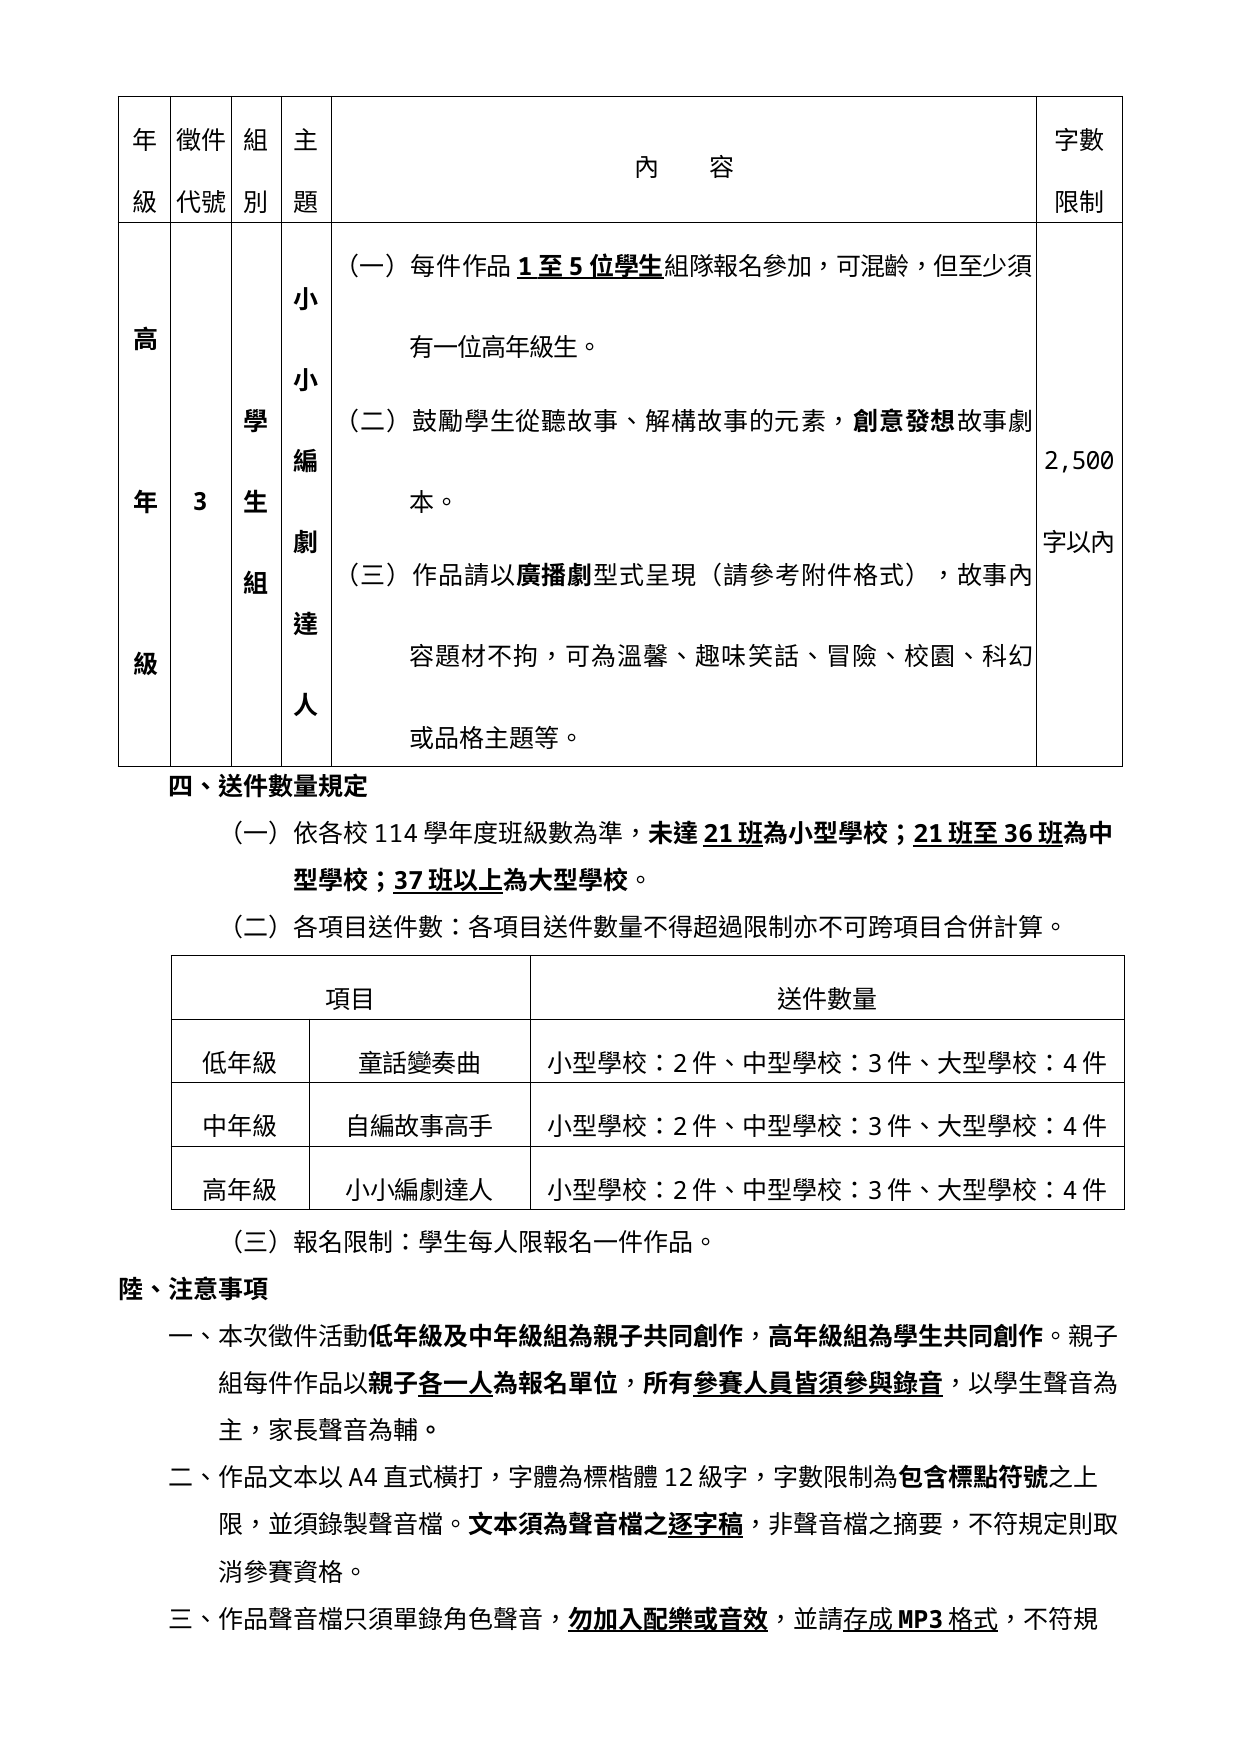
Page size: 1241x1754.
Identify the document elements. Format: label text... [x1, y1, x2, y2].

table_header 項目 [172, 956, 530, 1018]
table_cell 高 年 級 [119, 223, 170, 766]
text （一）依各校114學年度班級數為準，未達21班為小型學校；21班至36班為中型學校；37班以上為大型學校。 [218, 814, 1122, 897]
table_cell 小小編劇達人 [282, 223, 331, 766]
table_cell 2,500字以內 [1037, 223, 1122, 766]
subtitle 陸、注意事項 [118, 1269, 1122, 1306]
table_cell 低年級 [172, 1020, 309, 1082]
table_cell 高年級 [172, 1147, 309, 1209]
table_cell 童話變奏曲 [310, 1020, 530, 1082]
table_cell 小型學校：2件、中型學校：3件、大型學校：4件 [531, 1147, 1124, 1209]
table_header 內 容 [332, 97, 1036, 222]
table_cell 中年級 [172, 1083, 309, 1146]
table_cell 小小編劇達人 [310, 1147, 530, 1209]
table_cell 小型學校：2件、中型學校：3件、大型學校：4件 [531, 1020, 1124, 1082]
text 二、作品文本以A4直式橫打，字體為標楷體12級字，字數限制為包含標點符號之上限，並須錄製聲音檔。文本須為聲音檔之逐字稿，非聲音檔之摘要，不符規定則取消參賽資格。 [168, 1458, 1122, 1588]
table_header 組別 [232, 97, 281, 222]
text （二）各項目送件數：各項目送件數量不得超過限制亦不可跨項目合併計算。 [218, 908, 1122, 944]
text （三）報名限制：學生每人限報名一件作品。 [218, 1222, 1122, 1259]
table_header 送件數量 [531, 956, 1124, 1018]
table_cell 學生組 [232, 223, 281, 766]
table_cell 小型學校：2件、中型學校：3件、大型學校：4件 [531, 1083, 1124, 1146]
text 三、作品聲音檔只須單錄角色聲音，勿加入配樂或音效，並請存成MP3格式，不符規 [168, 1599, 1122, 1635]
text 一、本次徵件活動低年級及中年級組為親子共同創作，高年級組為學生共同創作。親子組每件作品以親子各一人為報名單位，所有參賽人員皆須參與錄音，以學生聲音為主，家長聲音為輔。 [168, 1317, 1122, 1447]
text 四、送件數量規定 [168, 767, 1122, 803]
table_header 年級 [119, 97, 170, 222]
table_header 主題 [282, 97, 331, 222]
table_cell 3 [171, 223, 231, 766]
table_cell （一）每件作品1至5位學生組隊報名參加，可混齡，但至少須有一位高年級生。 （二）鼓勵學生從聽故事、解構故事的元素，創意發想故事劇本。 （三）作品請以廣播劇型式呈現（請參考附件格式），故事內容題材不拘，可為溫馨、趣味笑話、冒險、校園、科幻或品格主題等。 [332, 223, 1036, 766]
table_cell 自編故事高手 [310, 1083, 530, 1146]
table_header 字數 限制 [1037, 97, 1122, 222]
table_header 徵件代號 [171, 97, 231, 222]
